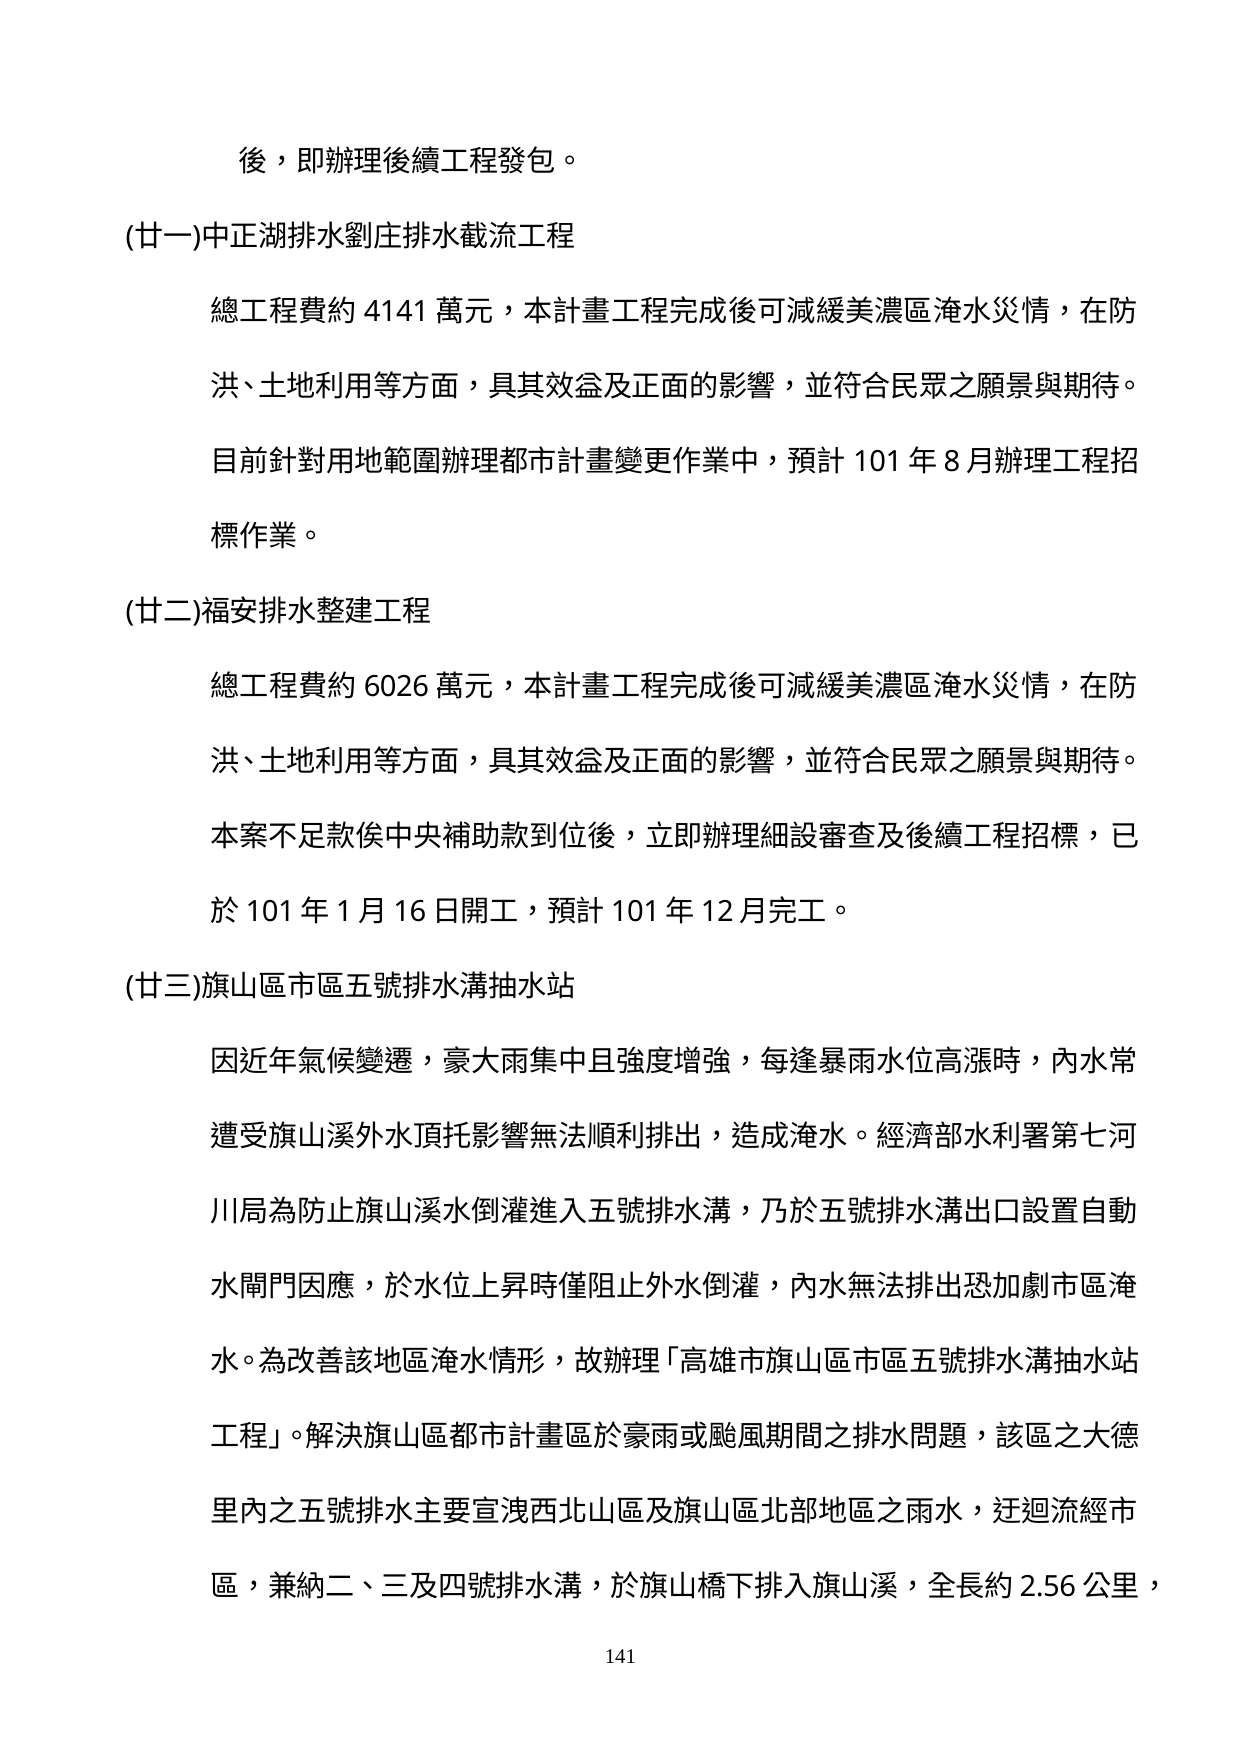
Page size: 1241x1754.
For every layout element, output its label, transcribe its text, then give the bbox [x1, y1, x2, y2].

text 因近年氣候變遷，豪大雨集中且強度增強，每逢暴雨水位高漲時，內水常遭受旗山溪外水頂托影響無法順利排出，造成淹水。經濟部水利署第七河川局為防止旗山溪水倒灌進入五號排水溝，乃於五號排水溝出口設置自動水閘門因應，於水位上昇時僅阻止外水倒灌，內水無法排出恐加劇市區淹水。為改善該地區淹水情形，故辦理「高雄市旗山區市區五號排水溝抽水站工程」。解決旗山區都市計畫區於豪雨或颱風期間之排水問題，該區之大德里內之五號排水主要宣洩西北山區及旗山區北部地區之雨水，迂迴流經市區，兼納二、三及四號排水溝，於旗山橋下排入旗山溪，全長約2.56公里，集水面積201.6公頃。經以10年重現期及25年重現期不溢堤原則下，推估至少之排洪量為12CMS。工程內容為裝置3CMS沉水式抽水機組4台、相關設備及站體一座，所需經費為1億1480萬元，中央同意8000萬補助，已於100年10月15日開工，預計101年7月完工。 [210, 1021, 1140, 1621]
text (廿三)旗山區市區五號排水溝抽水站 [125, 946, 1140, 1021]
text 總工程費約6026萬元，本計畫工程完成後可減緩美濃區淹水災情，在防洪、土地利用等方面，具其效益及正面的影響，並符合民眾之願景與期待。本案不足款俟中央補助款到位後，立即辦理細設審查及後續工程招標，已於101年1月16日開工，預計101年12月完工。 [210, 646, 1140, 946]
text (廿二)福安排水整建工程 [125, 571, 1140, 646]
text 後，即辦理後續工程發包。 [210, 121, 1140, 196]
text 總工程費約4141萬元，本計畫工程完成後可減緩美濃區淹水災情，在防洪、土地利用等方面，具其效益及正面的影響，並符合民眾之願景與期待。目前針對用地範圍辦理都市計畫變更作業中，預計101年8月辦理工程招標作業。 [210, 271, 1140, 571]
text (廿一)中正湖排水劉庄排水截流工程 [125, 196, 1140, 271]
